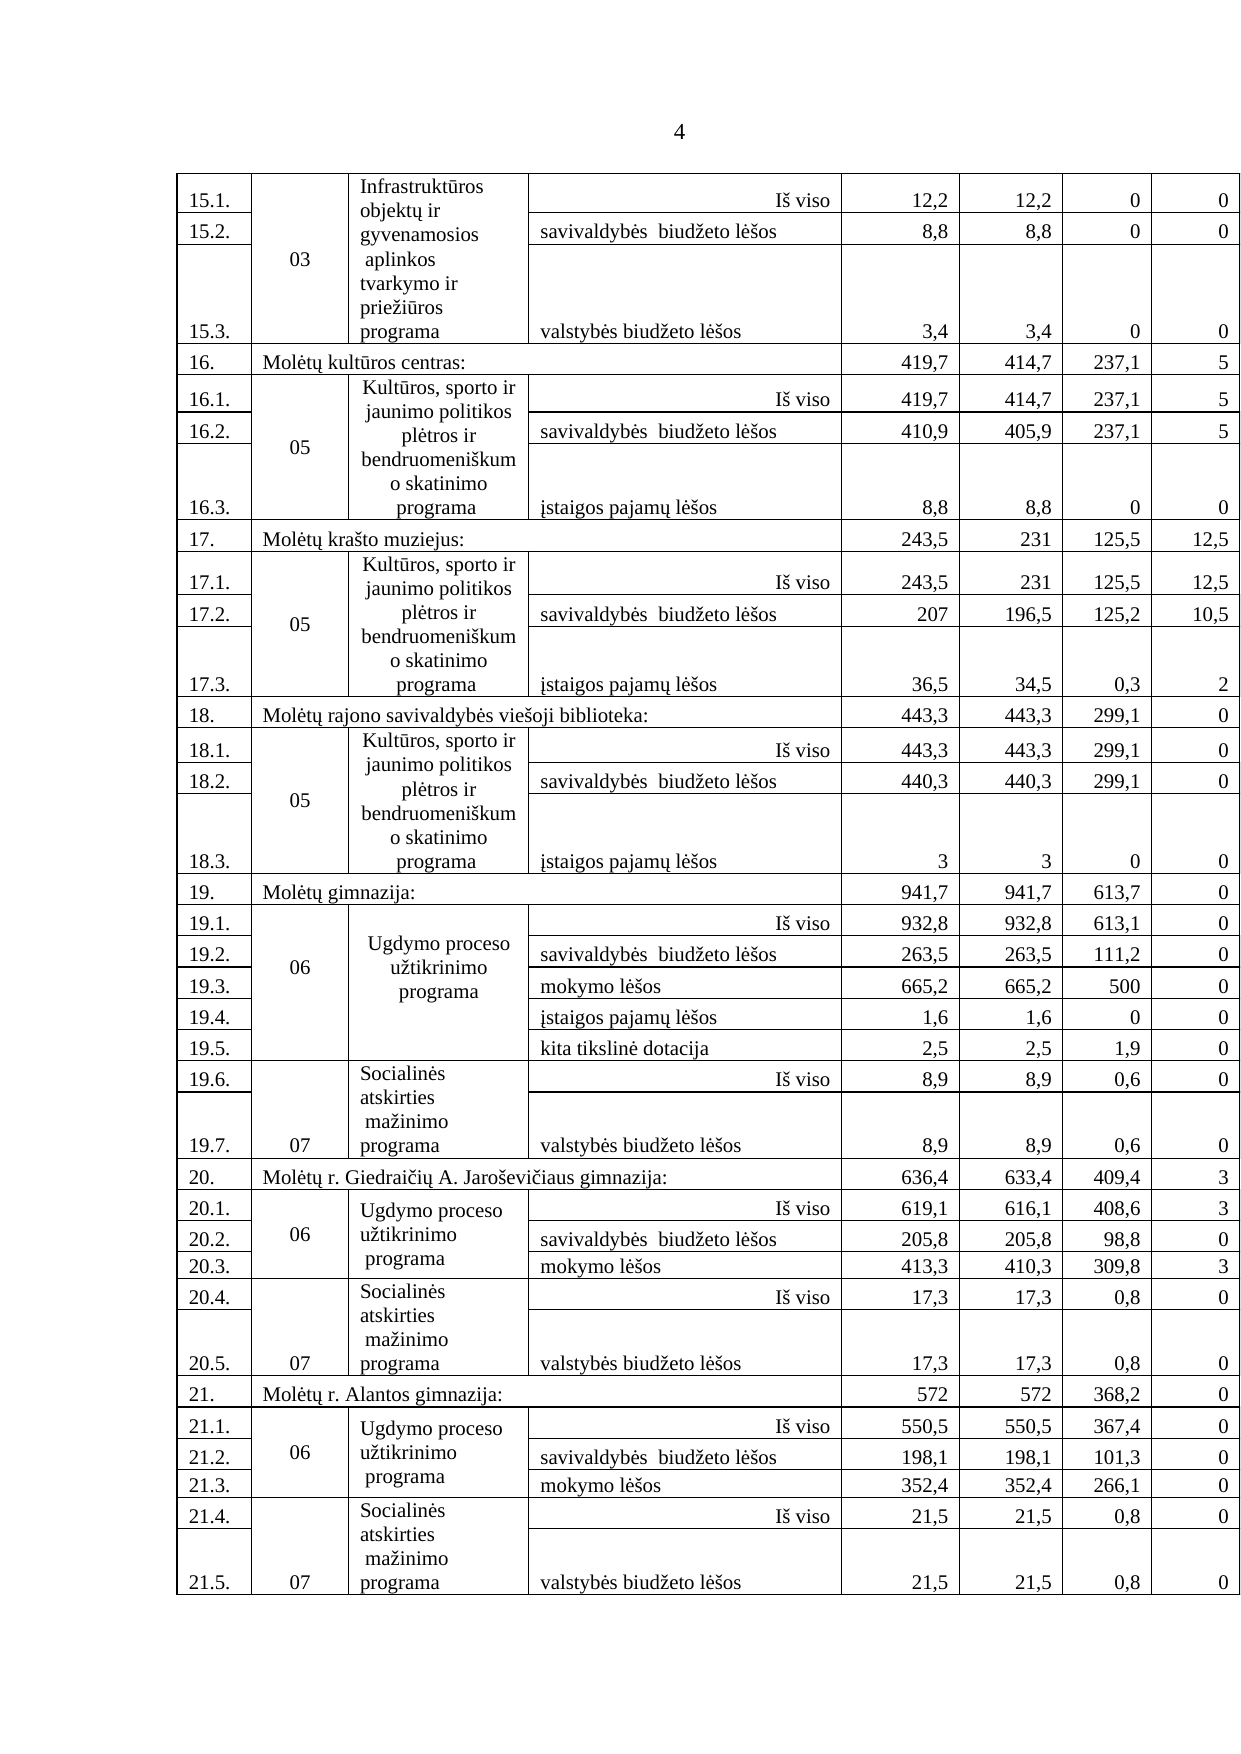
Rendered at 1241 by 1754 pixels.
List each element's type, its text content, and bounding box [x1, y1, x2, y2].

table_cell 0 [1063, 174, 1151, 212]
table_cell 572 [842, 1376, 959, 1406]
table_cell 17,3 [960, 1279, 1062, 1309]
table_cell 410,9 [842, 413, 959, 443]
table_cell 20.5. [178, 1310, 251, 1375]
table_cell 263,5 [960, 936, 1062, 966]
table_cell 06 [252, 1408, 348, 1497]
table_cell 0 [1152, 1221, 1239, 1251]
table_cell 932,8 [842, 905, 959, 935]
table_cell 500 [1063, 968, 1151, 998]
table_cell 405,9 [960, 413, 1062, 443]
table_cell 665,2 [842, 968, 959, 998]
table_cell valstybės biudžeto lėšos [529, 245, 841, 343]
table_cell 3,4 [842, 245, 959, 343]
table_cell 613,7 [1063, 874, 1151, 904]
table_cell 17. [178, 520, 251, 551]
table_cell 616,1 [960, 1190, 1062, 1220]
table_cell Iš viso [529, 728, 841, 762]
table_cell 20. [178, 1159, 251, 1189]
table_cell 12,2 [842, 174, 959, 212]
table_cell 0 [1152, 1529, 1239, 1594]
table_cell Molėtų r. Alantos gimnazija: [252, 1376, 841, 1406]
table_cell Ugdymo proceso užtikrinimo programa [349, 1408, 528, 1497]
table_cell 0 [1063, 213, 1151, 243]
table_cell 414,7 [960, 375, 1062, 411]
table_cell 0,8 [1063, 1529, 1151, 1594]
table_cell 20.2. [178, 1221, 251, 1251]
table_cell 0,3 [1063, 627, 1151, 696]
table_cell 3 [1152, 1159, 1239, 1189]
table_cell 263,5 [842, 936, 959, 966]
table_cell 0 [1152, 174, 1239, 212]
table_cell 17.1. [178, 552, 251, 594]
table_cell savivaldybės biudžeto lėšos [529, 1439, 841, 1469]
table_cell [252, 1029, 348, 1060]
table_cell 408,6 [1063, 1190, 1151, 1220]
table_cell 198,1 [842, 1439, 959, 1469]
table_cell 243,5 [842, 552, 959, 594]
table_cell 5 [1152, 375, 1239, 411]
table_cell 207 [842, 595, 959, 626]
table_cell 619,1 [842, 1190, 959, 1220]
table_cell Molėtų krašto muziejus: [252, 520, 841, 551]
table_cell įstaigos pajamų lėšos [529, 999, 841, 1029]
table_cell valstybės biudžeto lėšos [529, 1529, 841, 1594]
table_cell Iš viso [529, 552, 841, 594]
table_cell 237,1 [1063, 375, 1151, 411]
table_cell 613,1 [1063, 905, 1151, 935]
table_cell 0,6 [1063, 1093, 1151, 1157]
table_cell 15.1. [178, 174, 251, 212]
table_cell 409,4 [1063, 1159, 1151, 1189]
table_cell 572 [960, 1376, 1062, 1406]
table_cell 367,4 [1063, 1408, 1151, 1438]
table_cell 0 [1063, 245, 1151, 343]
table_cell 05 [252, 728, 348, 873]
table_cell 636,4 [842, 1159, 959, 1189]
table_cell 665,2 [960, 968, 1062, 998]
table_cell 419,7 [842, 375, 959, 411]
table_cell 237,1 [1063, 344, 1151, 374]
table_cell 0,8 [1063, 1498, 1151, 1528]
table_cell 98,8 [1063, 1221, 1151, 1251]
table_cell 0 [1152, 444, 1239, 519]
table_cell 0 [1152, 1093, 1239, 1157]
table_cell 550,5 [842, 1408, 959, 1438]
table_cell 0 [1152, 763, 1239, 793]
table_cell 941,7 [842, 874, 959, 904]
table_cell 2,5 [960, 1030, 1062, 1060]
table_cell 36,5 [842, 627, 959, 696]
table_cell 20.3. [178, 1252, 251, 1278]
table_cell 413,3 [842, 1252, 959, 1278]
table_cell Ugdymo proceso užtikrinimo programa [349, 1190, 528, 1278]
table_cell 15.2. [178, 213, 251, 243]
table_cell 125,5 [1063, 520, 1151, 551]
table_cell įstaigos pajamų lėšos [529, 794, 841, 873]
table_cell 0 [1152, 794, 1239, 873]
table_cell 1,9 [1063, 1030, 1151, 1060]
table_cell 0 [1152, 968, 1239, 998]
table_cell Iš viso [529, 174, 841, 212]
table_cell 17,3 [842, 1310, 959, 1375]
table_cell Infrastruktūros objektų ir gyvenamosios aplinkos tvarkymo ir priežiūros programa [349, 174, 528, 343]
table_cell 932,8 [960, 905, 1062, 935]
table_cell Kultūros, sporto ir jaunimo politikos plėtros ir bendruomeniškumo skatinimo programa [349, 728, 528, 873]
table_cell 205,8 [960, 1221, 1062, 1251]
table_cell 18.2. [178, 763, 251, 793]
table_cell 03 [252, 174, 348, 343]
table_cell Molėtų r. Giedraičių A. Jaroševičiaus gimnazija: [252, 1159, 841, 1189]
table_cell mokymo lėšos [529, 1252, 841, 1278]
table_cell 8,8 [960, 444, 1062, 519]
table_cell 19. [178, 874, 251, 904]
table_cell Iš viso [529, 905, 841, 935]
table_cell 21.4. [178, 1498, 251, 1528]
table_cell 21.1. [178, 1408, 251, 1438]
table_cell 19.6. [178, 1061, 251, 1091]
table_cell 5 [1152, 344, 1239, 374]
table_cell 125,2 [1063, 595, 1151, 626]
table_cell 101,3 [1063, 1439, 1151, 1469]
table_cell 368,2 [1063, 1376, 1151, 1406]
table_cell [349, 1029, 528, 1060]
table_cell 1,6 [960, 999, 1062, 1029]
table_cell Iš viso [529, 1498, 841, 1528]
table_cell 299,1 [1063, 697, 1151, 727]
table_cell savivaldybės biudžeto lėšos [529, 1221, 841, 1251]
table_cell 198,1 [960, 1439, 1062, 1469]
table_cell Molėtų kultūros centras: [252, 344, 841, 374]
table_cell 20.4. [178, 1279, 251, 1309]
table_cell 0 [1152, 874, 1239, 904]
table_cell Socialinės atskirties mažinimo programa [349, 1061, 528, 1157]
table_cell 0 [1152, 697, 1239, 727]
table_cell 352,4 [842, 1470, 959, 1497]
table_cell 16.3. [178, 444, 251, 519]
table_cell Iš viso [529, 1061, 841, 1091]
table_cell 07 [252, 1061, 348, 1157]
table_cell 18. [178, 697, 251, 727]
table_cell 440,3 [960, 763, 1062, 793]
table_cell 243,5 [842, 520, 959, 551]
table_cell 0 [1063, 999, 1151, 1029]
table_cell įstaigos pajamų lėšos [529, 627, 841, 696]
table_cell 8,9 [960, 1061, 1062, 1091]
table_cell Molėtų gimnazija: [252, 874, 841, 904]
table_cell 17.3. [178, 627, 251, 696]
table_cell 18.1. [178, 728, 251, 762]
table_cell 16. [178, 344, 251, 374]
table_cell 3,4 [960, 245, 1062, 343]
table_cell Ugdymo proceso užtikrinimo programa [349, 905, 528, 1029]
table_cell 0 [1063, 444, 1151, 519]
table_cell 0 [1152, 728, 1239, 762]
table_cell 8,9 [960, 1093, 1062, 1157]
table_cell 3 [842, 794, 959, 873]
table_cell 21,5 [960, 1529, 1062, 1594]
table_cell 21.3. [178, 1470, 251, 1497]
table_cell 0 [1152, 1470, 1239, 1497]
table_cell 0 [1152, 213, 1239, 243]
table_cell 0 [1152, 1061, 1239, 1091]
table_cell 07 [252, 1498, 348, 1594]
table_cell Iš viso [529, 1190, 841, 1220]
table_cell 111,2 [1063, 936, 1151, 966]
table_cell Iš viso [529, 375, 841, 411]
table_cell 0 [1152, 1279, 1239, 1309]
table_cell 0,8 [1063, 1310, 1151, 1375]
table_cell Socialinės atskirties mažinimo programa [349, 1498, 528, 1594]
table_cell 0 [1063, 794, 1151, 873]
table_cell 5 [1152, 413, 1239, 443]
table_cell Iš viso [529, 1408, 841, 1438]
table_cell savivaldybės biudžeto lėšos [529, 413, 841, 443]
table_cell 352,4 [960, 1470, 1062, 1497]
table_cell 550,5 [960, 1408, 1062, 1438]
table_cell 443,3 [960, 728, 1062, 762]
table_cell 266,1 [1063, 1470, 1151, 1497]
table_cell 17,3 [960, 1310, 1062, 1375]
table_cell 0 [1152, 1439, 1239, 1469]
table_cell 12,5 [1152, 552, 1239, 594]
table_cell 8,9 [842, 1093, 959, 1157]
table_cell 21,5 [960, 1498, 1062, 1528]
table_cell 3 [1152, 1252, 1239, 1278]
table_cell savivaldybės biudžeto lėšos [529, 936, 841, 966]
table_cell 21.5. [178, 1529, 251, 1594]
table_cell savivaldybės biudžeto lėšos [529, 763, 841, 793]
table_cell 34,5 [960, 627, 1062, 696]
table_cell 0 [1152, 999, 1239, 1029]
table_cell 410,3 [960, 1252, 1062, 1278]
table_cell 633,4 [960, 1159, 1062, 1189]
table_cell 06 [252, 905, 348, 1029]
table_cell 8,8 [842, 444, 959, 519]
table_cell 0 [1152, 1030, 1239, 1060]
table_cell 237,1 [1063, 413, 1151, 443]
table_cell įstaigos pajamų lėšos [529, 444, 841, 519]
table_cell 06 [252, 1190, 348, 1278]
table_cell 0 [1152, 1376, 1239, 1406]
table_cell 0 [1152, 1498, 1239, 1528]
table_cell 19.5. [178, 1030, 251, 1060]
table_cell 16.1. [178, 375, 251, 411]
table_cell 19.1. [178, 905, 251, 935]
table_cell 309,8 [1063, 1252, 1151, 1278]
table_cell Socialinės atskirties mažinimo programa [349, 1279, 528, 1375]
table_cell 205,8 [842, 1221, 959, 1251]
table_cell 231 [960, 552, 1062, 594]
table_cell 8,8 [842, 213, 959, 243]
table_cell 443,3 [842, 728, 959, 762]
table_cell 941,7 [960, 874, 1062, 904]
table_cell 12,5 [1152, 520, 1239, 551]
table_cell 2,5 [842, 1030, 959, 1060]
table_cell 16.2. [178, 413, 251, 443]
table_cell 19.7. [178, 1093, 251, 1157]
table_cell 0 [1152, 905, 1239, 935]
table_cell 0,8 [1063, 1279, 1151, 1309]
table_cell valstybės biudžeto lėšos [529, 1310, 841, 1375]
table_cell 299,1 [1063, 728, 1151, 762]
table_cell kita tikslinė dotacija [529, 1030, 841, 1060]
table_cell 419,7 [842, 344, 959, 374]
table_cell Kultūros, sporto ir jaunimo politikos plėtros ir bendruomeniškumo skatinimo programa [349, 375, 528, 519]
table_cell 1,6 [842, 999, 959, 1029]
table_cell 0,6 [1063, 1061, 1151, 1091]
table_cell 05 [252, 375, 348, 519]
table_cell 19.2. [178, 936, 251, 966]
table_cell 125,5 [1063, 552, 1151, 594]
table_cell 0 [1152, 1310, 1239, 1375]
table_cell 3 [1152, 1190, 1239, 1220]
table_cell mokymo lėšos [529, 968, 841, 998]
table_cell Kultūros, sporto ir jaunimo politikos plėtros ir bendruomeniškumo skatinimo programa [349, 552, 528, 696]
table_cell 0 [1152, 936, 1239, 966]
table_cell valstybės biudžeto lėšos [529, 1093, 841, 1157]
table_cell Molėtų rajono savivaldybės viešoji biblioteka: [252, 697, 841, 727]
table_cell 8,8 [960, 213, 1062, 243]
table_cell 21,5 [842, 1498, 959, 1528]
table_cell mokymo lėšos [529, 1470, 841, 1497]
table_cell 21,5 [842, 1529, 959, 1594]
table_cell 12,2 [960, 174, 1062, 212]
table_cell 20.1. [178, 1190, 251, 1220]
table_cell 19.4. [178, 999, 251, 1029]
table_cell 443,3 [842, 697, 959, 727]
table_cell 2 [1152, 627, 1239, 696]
table_cell 21. [178, 1376, 251, 1406]
table_cell Iš viso [529, 1279, 841, 1309]
table_cell 3 [960, 794, 1062, 873]
table_cell 17,3 [842, 1279, 959, 1309]
table_cell 18.3. [178, 794, 251, 873]
table_cell 0 [1152, 1408, 1239, 1438]
table_cell 10,5 [1152, 595, 1239, 626]
table_cell 21.2. [178, 1439, 251, 1469]
table_cell 414,7 [960, 344, 1062, 374]
table_cell savivaldybės biudžeto lėšos [529, 595, 841, 626]
table_cell 15.3. [178, 245, 251, 343]
table_cell savivaldybės biudžeto lėšos [529, 213, 841, 243]
table_cell 299,1 [1063, 763, 1151, 793]
table_cell 19.3. [178, 968, 251, 998]
table_cell 0 [1152, 245, 1239, 343]
table_cell 8,9 [842, 1061, 959, 1091]
table_cell 440,3 [842, 763, 959, 793]
table_cell 231 [960, 520, 1062, 551]
table_cell 17.2. [178, 595, 251, 626]
table_cell 07 [252, 1279, 348, 1375]
table_cell 05 [252, 552, 348, 696]
table_cell 196,5 [960, 595, 1062, 626]
table_cell 443,3 [960, 697, 1062, 727]
